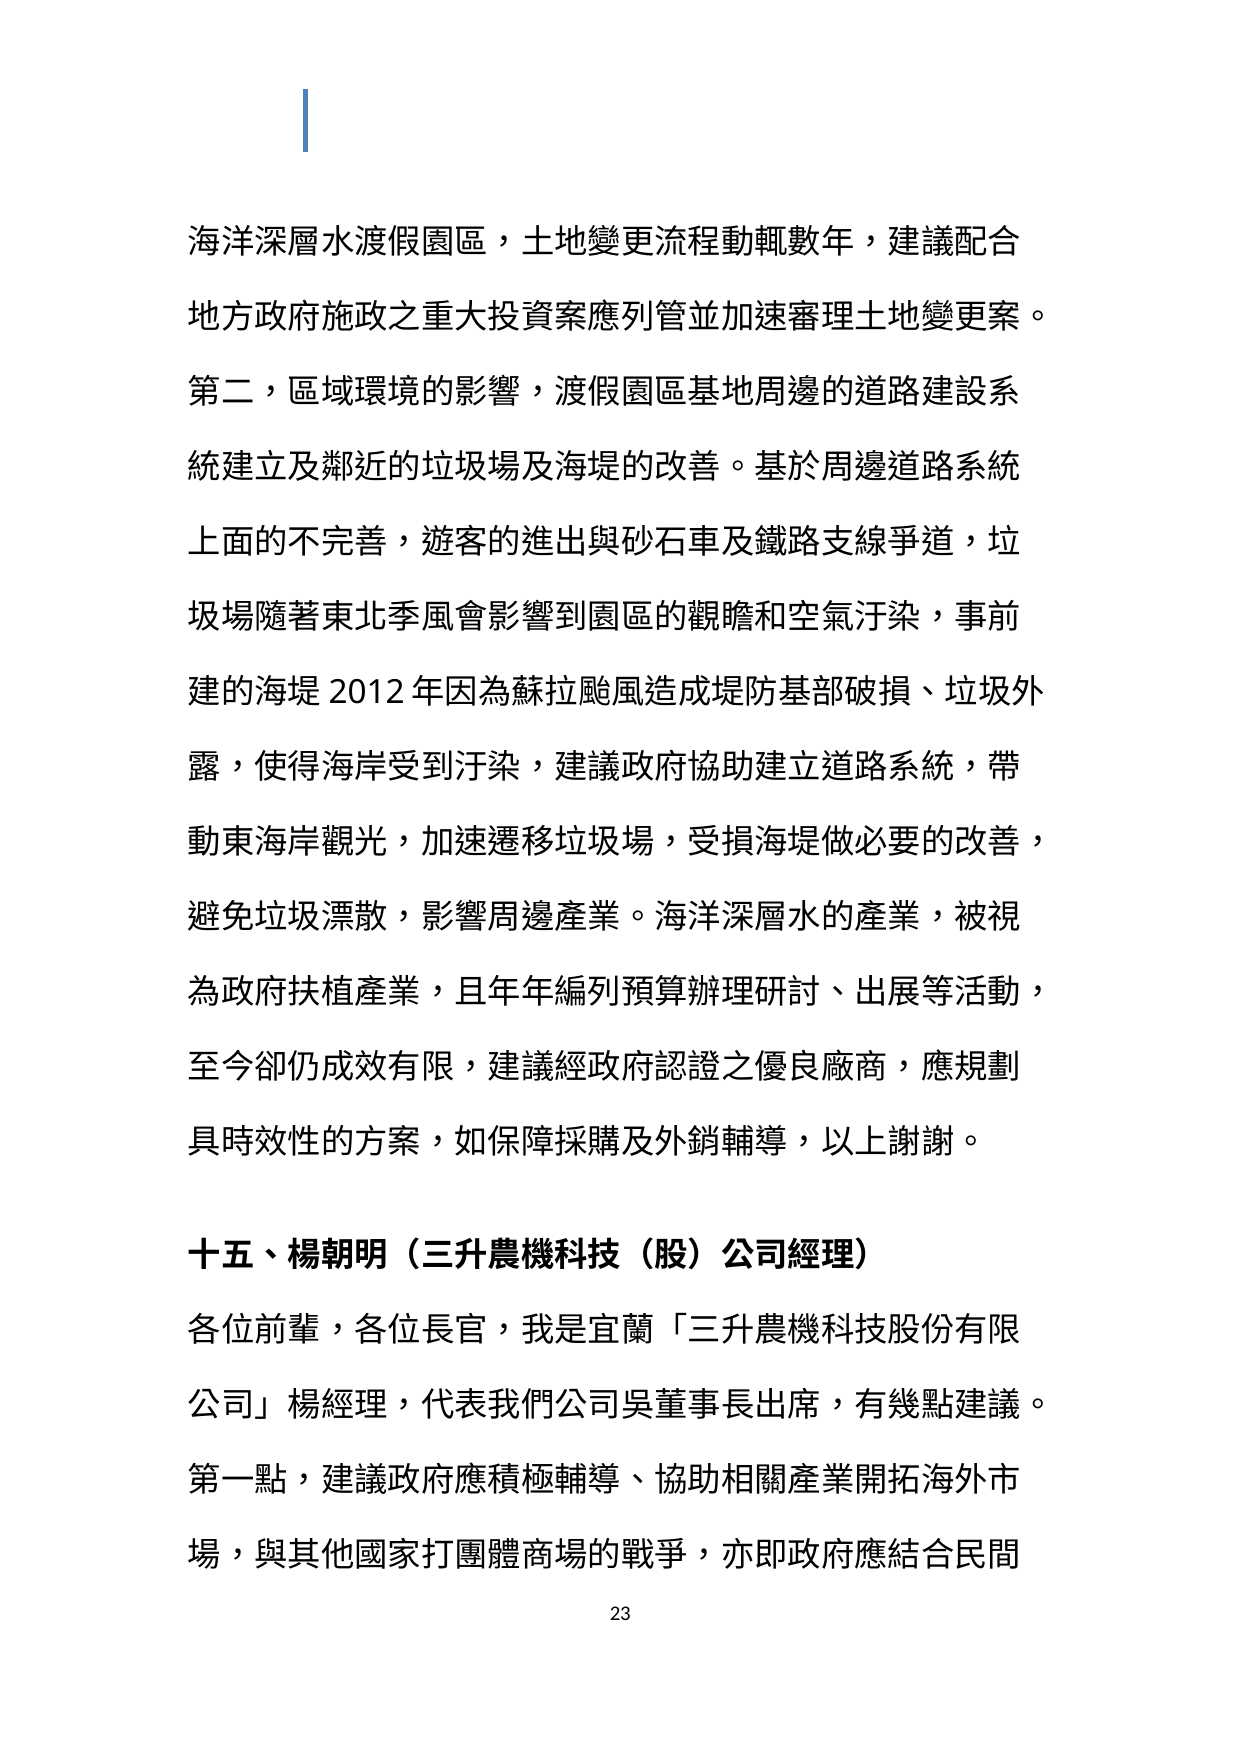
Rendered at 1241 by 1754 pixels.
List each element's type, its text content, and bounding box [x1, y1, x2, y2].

text 十五、楊朝明（三升農機科技（股）公司經理） [187, 1214, 1053, 1289]
text 各位前輩，各位長官，我是宜蘭「三升農機科技股份有限公司」楊經理，代表我們公司吳董事長出席，有幾點建議。第一點，建議政府應積極輔導、協助相關產業開拓海外市場，與其他國家打團體商場的戰爭，亦即政府應結合民間各行業的力量，協助開發國外市場，因為別的國家可以，我們為什麼不可以？我們是專做農業機械(穀物乾燥機)，現在100％是MIT，產品約60至70％是外銷，我們在東南亞國家看到的問題是韓國及日本等國政府駐外單位人員帶領他們工會會員或是廠商，深入與在地的政府或是公會於第一線打團體戰、搶商機，反觀我們的政府在哪裡？我們少了政府的力量協助，大部分好的大餅都先被搶走了，可想而知，如果長期讓國內廠商在國外單兵作戰與他國打團體戰的後果？積極的國家早已提升層級在海外協助產業開拓商機了。第二點，我們請求政府相關部門應該要主動深入瞭解民間各行業的需求在哪裡，各部會應配置專業人員與各產業公會長期互動，展現政府要認真協助各產業轉型與發展之決心,如此較能將產業之真正需求向上傳達,唯有如此政府的用心才能讓產業感受到，若要提升施政滿意度,千萬不要忽略此政策。第三點，建議政府應該「主動積極」協助國內廠商開拓國外市場的原因，因為我們是100％MIT的廠商，當我們在海外接單越多，相對就會增加國內上中下游協力廠商的產能，必然就幫助了國內的產業提升，增加就業就會，這就會提升國內經濟正面循環。第四點，因為法規大多是那些高考會讀書的人訂的,底層有專業技能的人所提的建議也不一定被採納，將出現外行領導內行的現象，所以建議政府相關單位腦筋應該要稍微調整一下，此點會有一點失禮，但說了希望對國家有幫助。為什麼要這樣說明？我們董事長因為書讀的不多，但是他畢生專注奉獻在研究農業機械(稻穀乾燥機)。也得到無數發明大獎,同時幫助台灣及東南亞國家的農民趨向自動化,降低工作量並將稻米品質提高。貢獻綠能再生技術:將廢棄稻殼變成寶貴的燃料，因為對農業貢獻卓著，曾獲三位總統接見表揚。它代表的意思是什麼？三百六十行，行行都能出狀元，各行業都很重要,但是政府官員或是經濟學者、博士等大都只懂得他們學術領域專業的一部分，國際商場實務經驗大都經驗不足，所訂出來的法規卻要管控三百六十行的專業，很多法規已是不符時代需求，現在國際商品又瞬息萬變，如果不隨著國際腳步調整，產品很快就會被淘汰，政府部門又不積極深入瞭解各行業的真正需求，國外的競爭又是很殘酷的，我們公部門若還是我行我是，那我們又要如何去跟國外這麼強大的經濟體打仗呢？在國內也有可能就被這些只會讀書,且已取得權力的人，又不願意多聽人民意見的人給掐死，因為很多不適用的法規等修完了，商機也沒了。 [187, 1289, 1053, 1589]
text 海洋深層水渡假園區，土地變更流程動輒數年，建議配合地方政府施政之重大投資案應列管並加速審理土地變更案。第二，區域環境的影響，渡假園區基地周邊的道路建設系統建立及鄰近的垃圾場及海堤的改善。基於周邊道路系統上面的不完善，遊客的進出與砂石車及鐵路支線爭道，垃圾場隨著東北季風會影響到園區的觀瞻和空氣汙染，事前建的海堤 2012年因為蘇拉颱風造成堤防基部破損、垃圾外露，使得海岸受到汙染，建議政府協助建立道路系統，帶動東海岸觀光，加速遷移垃圾場，受損海堤做必要的改善，避免垃圾漂散，影響周邊產業。海洋深層水的產業，被視為政府扶植產業，且年年編列預算辦理研討、出展等活動，至今卻仍成效有限，建議經政府認證之優良廠商，應規劃具時效性的方案，如保障採購及外銷輔導，以上謝謝。 [187, 202, 1053, 1177]
